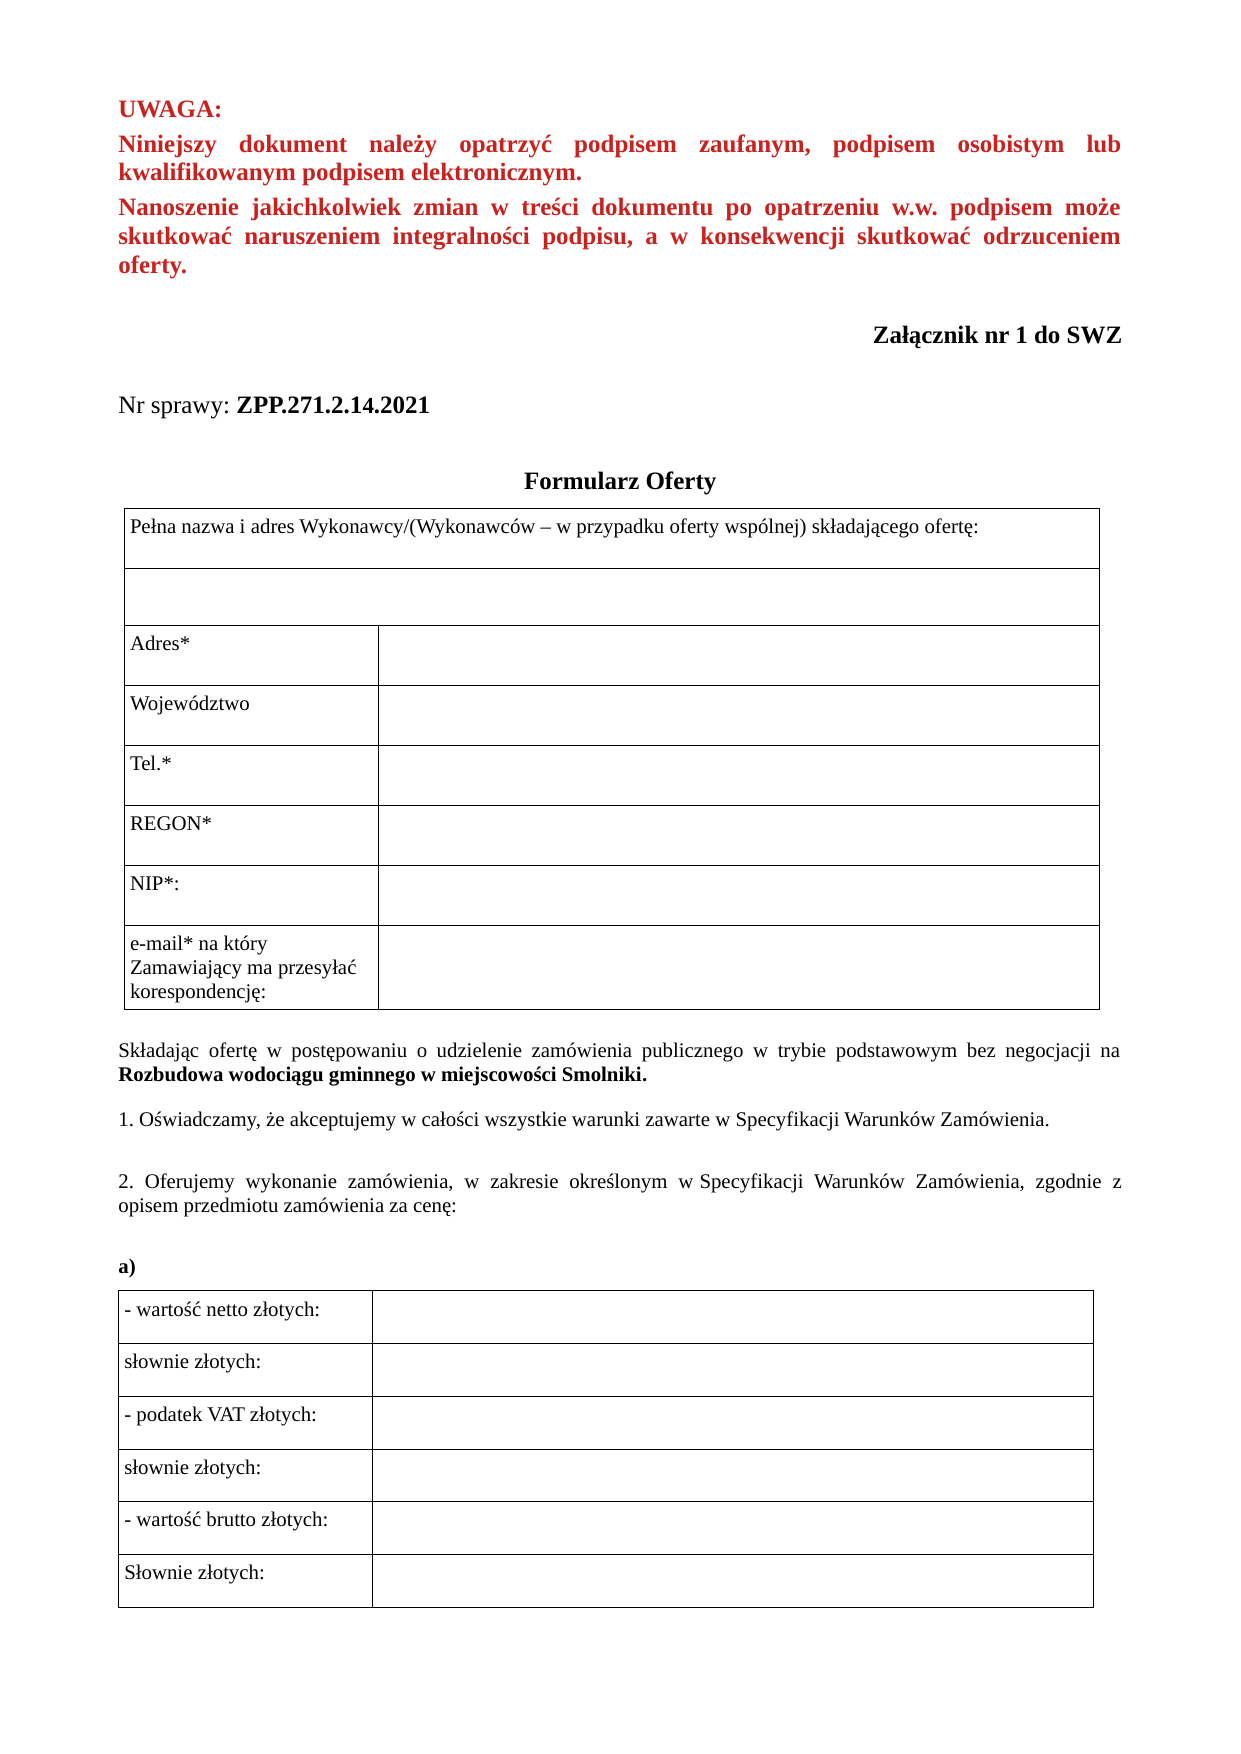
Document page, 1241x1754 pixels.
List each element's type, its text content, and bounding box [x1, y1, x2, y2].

text Załącznik nr 1 do SWZ [118, 320, 1122, 349]
table_cell Województwo [125, 686, 378, 745]
table_cell [373, 1555, 1093, 1607]
table_cell słownie złotych: [119, 1344, 372, 1396]
text 2. Oferujemy wykonanie zamówienia, w zakresie określonym w Specyfikacji Warunków Zamówienia, zgodnie z opisem przedmiotu zamówienia za cenę: [118, 1169, 1122, 1217]
table_cell [379, 746, 1099, 805]
table_cell NIP*: [125, 866, 378, 925]
text a) [118, 1254, 1122, 1278]
table_cell [379, 686, 1099, 745]
text Nanoszenie jakichkolwiek zmian w treści dokumentu po opatrzeniu w.w. podpisem może skutkować naruszeniem integralności podpisu, a w konsekwencji skutkować odrzuceniem oferty. [118, 192, 1122, 279]
table_header [373, 1291, 1093, 1343]
table_header - wartość netto złotych: [119, 1291, 372, 1343]
text Niniejszy dokument należy opatrzyć podpisem zaufanym, podpisem osobistym lub kwalifikowanym podpisem elektronicznym. [118, 129, 1122, 186]
table_cell Słownie złotych: [119, 1555, 372, 1607]
table_cell [373, 1502, 1093, 1554]
table_header Pełna nazwa i adres Wykonawcy/(Wykonawców – w przypadku oferty wspólnej) składającego ofertę: [125, 509, 1099, 567]
table_cell e-mail* na który Zamawiający ma przesyłać korespondencję: [125, 926, 378, 1009]
table_cell [373, 1397, 1093, 1448]
table_cell [373, 1450, 1093, 1501]
text Formularz Oferty [118, 466, 1122, 495]
table_cell - podatek VAT złotych: [119, 1397, 372, 1448]
table_cell [379, 866, 1099, 925]
table_cell - wartość brutto złotych: [119, 1502, 372, 1554]
text Nr sprawy: ZPP.271.2.14.2021 [118, 390, 1122, 419]
text 1. Oświadczamy, że akceptujemy w całości wszystkie warunki zawarte w Specyfikacji Warunków Zamówienia. [118, 1107, 1122, 1131]
table_cell [379, 626, 1099, 685]
table_cell [373, 1344, 1093, 1396]
table_cell Adres* [125, 626, 378, 685]
text UWAGA: [118, 94, 1122, 122]
table_cell [379, 806, 1099, 865]
text Składając ofertę w postępowaniu o udzielenie zamówienia publicznego w trybie podstawowym bez negocjacji na Rozbudowa wodociągu gminnego w miejscowości Smolniki. [118, 1038, 1122, 1086]
table_cell [379, 926, 1099, 1009]
table_cell Tel.* [125, 746, 378, 805]
table_cell REGON* [125, 806, 378, 865]
table_cell [125, 569, 1099, 625]
table_cell słownie złotych: [119, 1450, 372, 1501]
